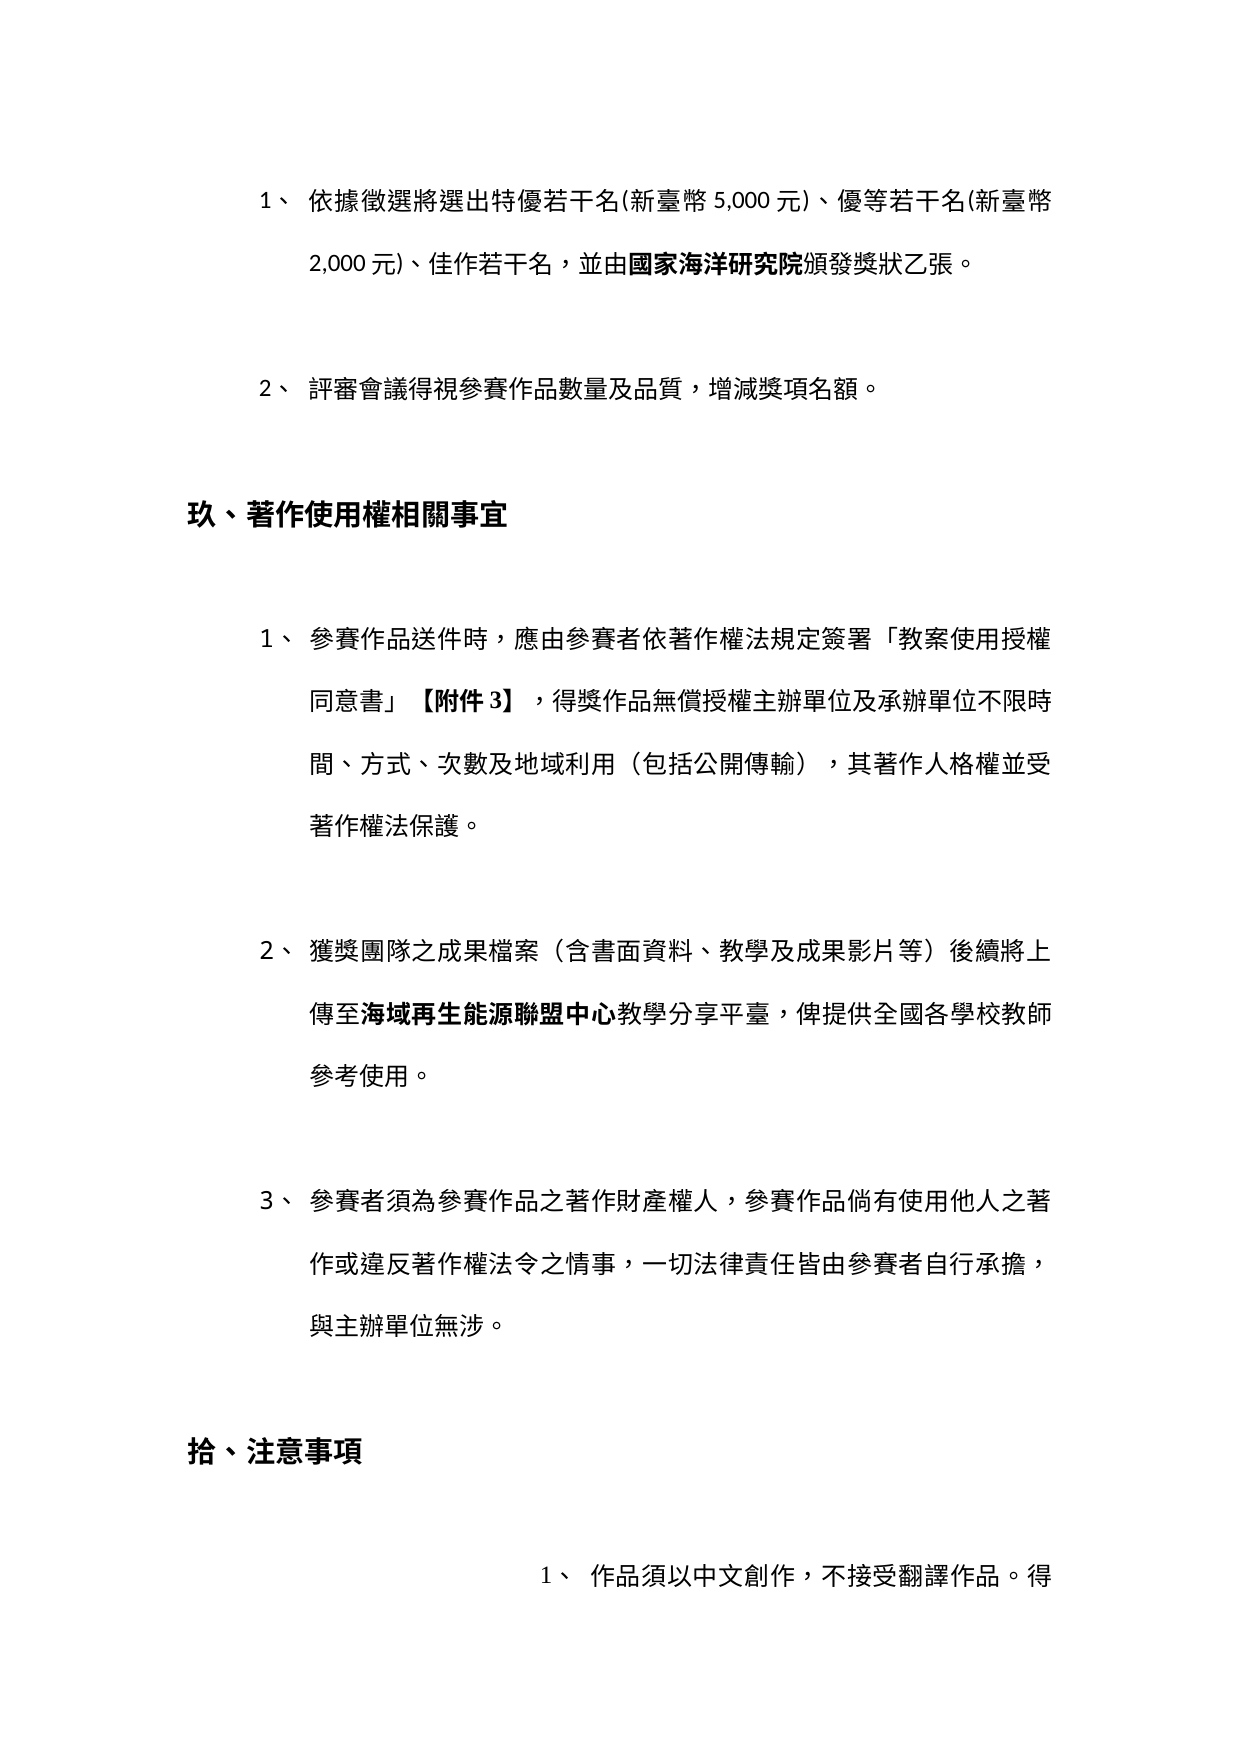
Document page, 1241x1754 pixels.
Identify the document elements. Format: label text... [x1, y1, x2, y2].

text 玖、著作使用權相關事宜 [187, 471, 1053, 533]
list 獲獎團隊之成果檔案（含書面資料、教學及成果影片等）後續將上傳至海域再生能源聯盟中心教學分享平臺，俾提供全國各學校教師參考使用。 [259, 908, 1053, 1096]
list 參賽者須為參賽作品之著作財產權人，參賽作品倘有使用他人之著作或違反著作權法令之情事，一切法律責任皆由參賽者自行承擔，與主辦單位無涉。 [259, 1158, 1053, 1346]
list 評審會議得視參賽作品數量及品質，增減獎項名額。 [259, 346, 1053, 408]
list 作品須以中文創作，不接受翻譯作品。得獎作品如有發現抄襲、已公開發表或違反著作權者之情事，除取消參賽資格外，獲獎者應繳回該作品獲得之獎項、獎金；如過程導致主辦單位或其他任何第三人損害，參賽者應負一切民、刑事責任；另因填寫資料錯誤以致無法接獲比賽相關訊息，主辦單位將不負任何責任。 [539, 1533, 1053, 1596]
list 參賽作品送件時，應由參賽者依著作權法規定簽署「教案使用授權同意書」【附件3】，得獎作品無償授權主辦單位及承辦單位不限時間、方式、次數及地域利用（包括公開傳輸），其著作人格權並受著作權法保護。 [259, 596, 1053, 846]
text 拾、注意事項 [187, 1408, 1053, 1471]
list 依據徵選將選出特優若干名(新臺幣5,000元)、優等若干名(新臺幣2,000元)、佳作若干名，並由國家海洋研究院頒發獎狀乙張。 [259, 158, 1053, 283]
